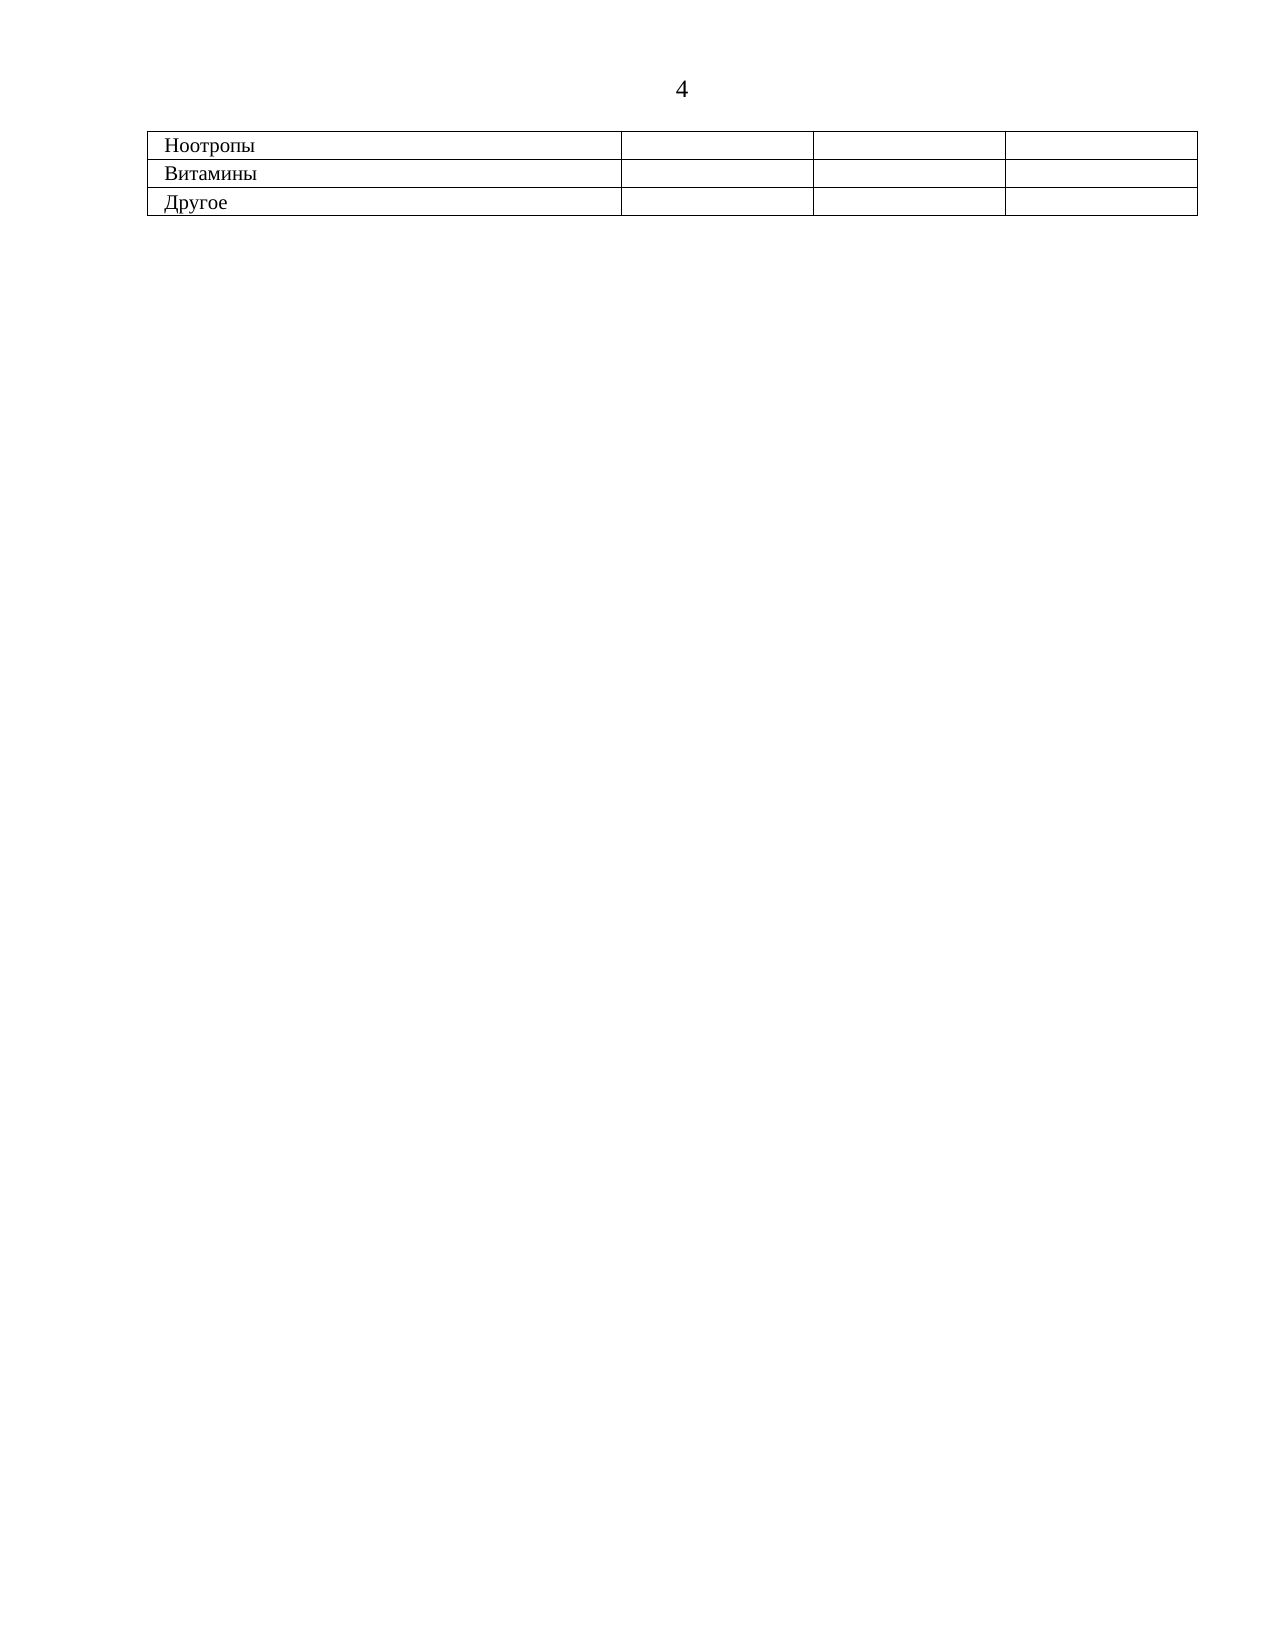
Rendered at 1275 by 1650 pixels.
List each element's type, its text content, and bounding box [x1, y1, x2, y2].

table_cell [622, 188, 813, 215]
table_cell Витамины [148, 160, 621, 187]
table_cell [622, 160, 813, 187]
table_cell [1006, 132, 1197, 159]
table_cell [1006, 160, 1197, 187]
table_cell [814, 188, 1005, 215]
table_cell [622, 132, 813, 159]
table_cell [1006, 188, 1197, 215]
table_cell Ноотропы [148, 132, 621, 159]
table_cell [814, 132, 1005, 159]
table_cell Другое [148, 188, 621, 215]
table_cell [814, 160, 1005, 187]
